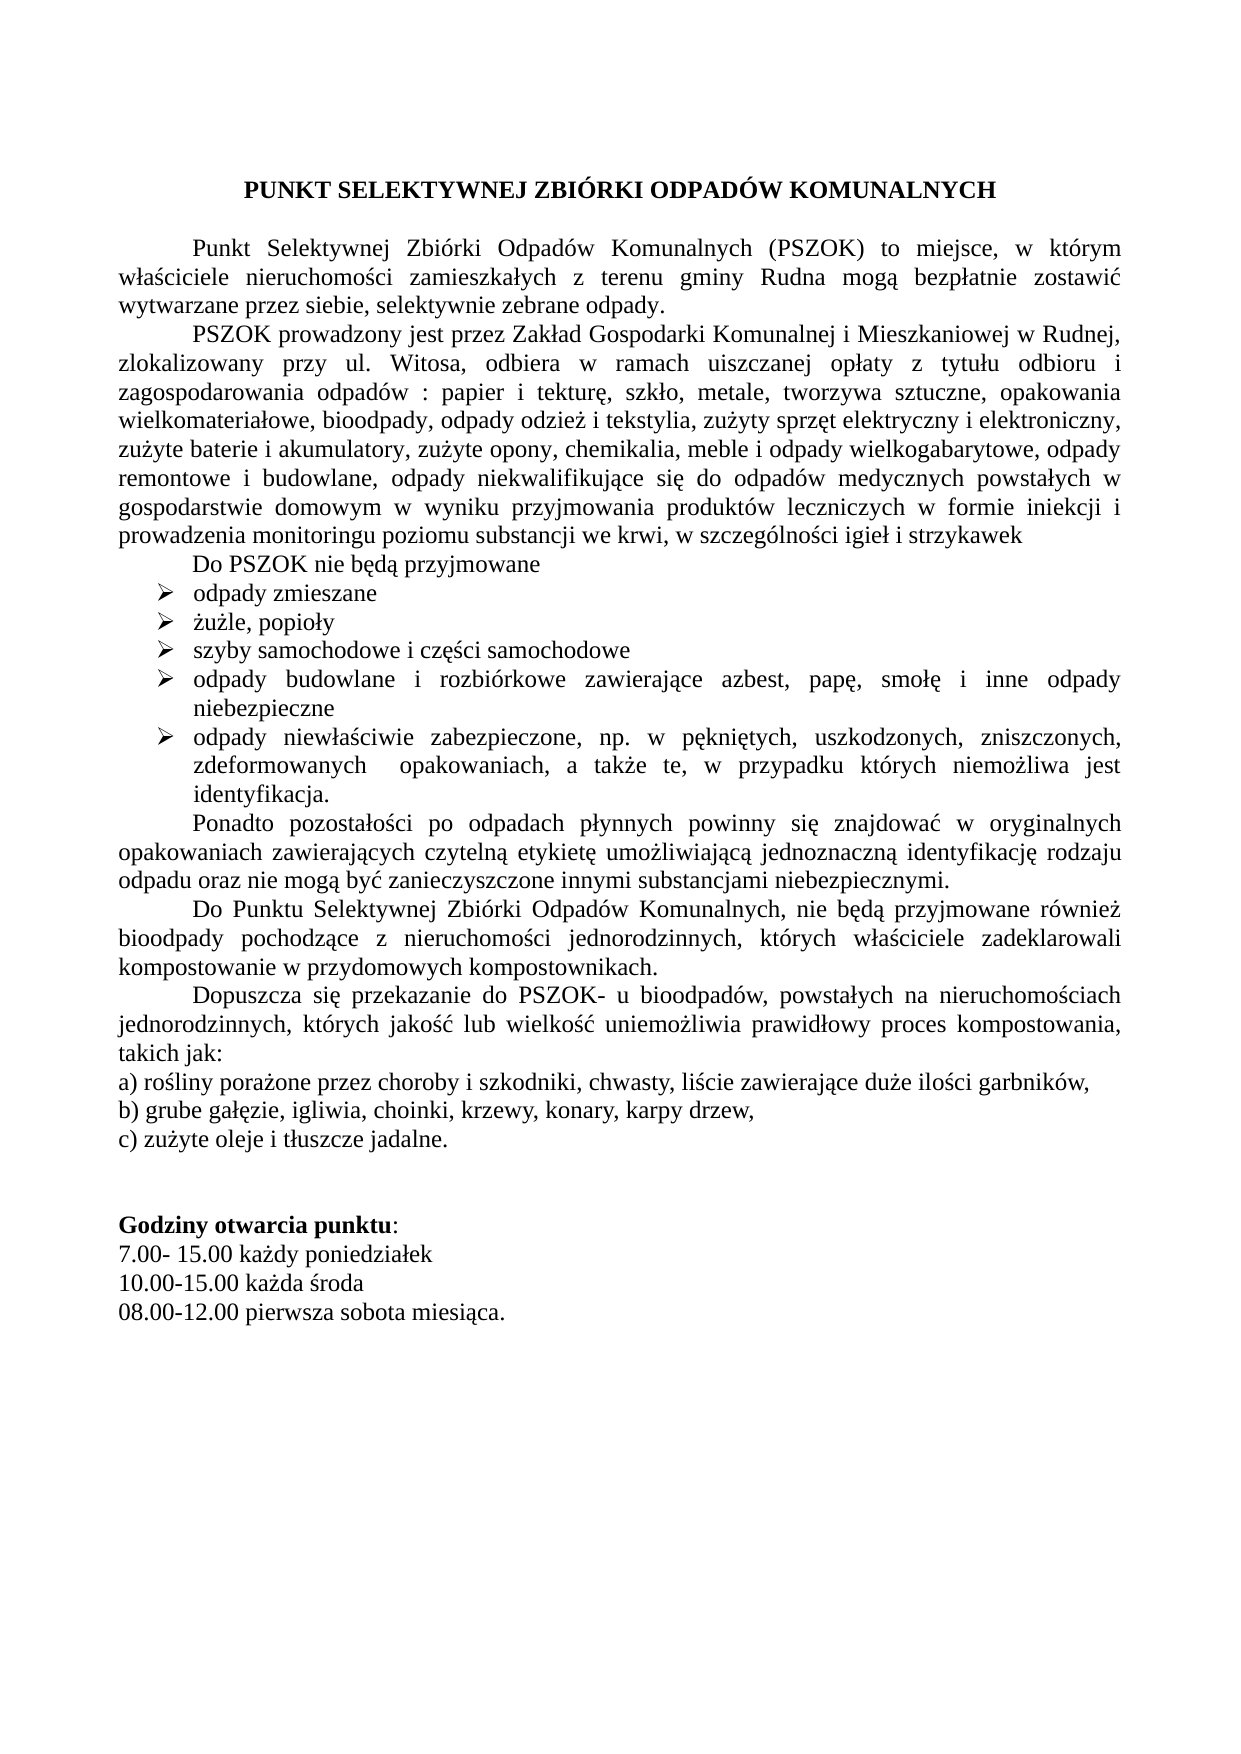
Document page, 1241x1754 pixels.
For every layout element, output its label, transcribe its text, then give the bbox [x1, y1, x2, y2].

text a) rośliny porażone przez choroby i szkodniki, chwasty, liście zawierające duże ilości garbników, [118, 1067, 1122, 1096]
text 08.00-12.00 pierwsza sobota miesiąca. [118, 1297, 1122, 1326]
text Godziny otwarcia punktu: [118, 1211, 1122, 1239]
list żużle, popioły [156, 607, 1122, 636]
text Ponadto pozostałości po odpadach płynnych powinny się znajdować w oryginalnych opakowaniach zawierających czytelną etykietę umożliwiającą jednoznaczną identyfikację rodzaju odpadu oraz nie mogą być zanieczyszczone innymi substancjami niebezpiecznymi. [118, 808, 1122, 894]
text c) zużyte oleje i tłuszcze jadalne. [118, 1124, 1122, 1153]
list odpady budowlane i rozbiórkowe zawierające azbest, papę, smołę i inne odpady niebezpieczne [156, 664, 1122, 722]
text 7.00- 15.00 każdy poniedziałek [118, 1239, 1122, 1268]
text Do PSZOK nie będą przyjmowane [118, 549, 1122, 578]
text Do Punktu Selektywnej Zbiórki Odpadów Komunalnych, nie będą przyjmowane również bioodpady pochodzące z nieruchomości jednorodzinnych, których właściciele zadeklarowali kompostowanie w przydomowych kompostownikach. [118, 894, 1122, 981]
text b) grube gałęzie, igliwia, choinki, krzewy, konary, karpy drzew, [118, 1096, 1122, 1124]
text PSZOK prowadzony jest przez Zakład Gospodarki Komunalnej i Mieszkaniowej w Rudnej, zlokalizowany przy ul. Witosa, odbiera w ramach uiszczanej opłaty z tytułu odbioru i zagospodarowania odpadów : papier i tekturę, szkło, metale, tworzywa sztuczne, opakowania wielkomateriałowe, bioodpady, odpady odzież i tekstylia, zużyty sprzęt elektryczny i elektroniczny, zużyte baterie i akumulatory, zużyte opony, chemikalia, meble i odpady wielkogabarytowe, odpady remontowe i budowlane, odpady niekwalifikujące się do odpadów medycznych powstałych w gospodarstwie domowym w wyniku przyjmowania produktów leczniczych w formie iniekcji i prowadzenia monitoringu poziomu substancji we krwi, w szczególności igieł i strzykawek [118, 319, 1122, 549]
list odpady niewłaściwie zabezpieczone, np. w pękniętych, uszkodzonych, zniszczonych, zdeformowanych opakowaniach, a także te, w przypadku których niemożliwa jest identyfikacja. [156, 722, 1122, 808]
list szyby samochodowe i części samochodowe [156, 636, 1122, 664]
text PUNKT SELEKTYWNEJ ZBIÓRKI ODPADÓW KOMUNALNYCH [118, 176, 1122, 204]
text 10.00-15.00 każda środa [118, 1268, 1122, 1297]
list odpady zmieszane [156, 578, 1122, 607]
text Dopuszcza się przekazanie do PSZOK- u bioodpadów, powstałych na nieruchomościach jednorodzinnych, których jakość lub wielkość uniemożliwia prawidłowy proces kompostowania, takich jak: [118, 981, 1122, 1067]
text Punkt Selektywnej Zbiórki Odpadów Komunalnych (PSZOK) to miejsce, w którym właściciele nieruchomości zamieszkałych z terenu gminy Rudna mogą bezpłatnie zostawić wytwarzane przez siebie, selektywnie zebrane odpady. [118, 233, 1122, 319]
